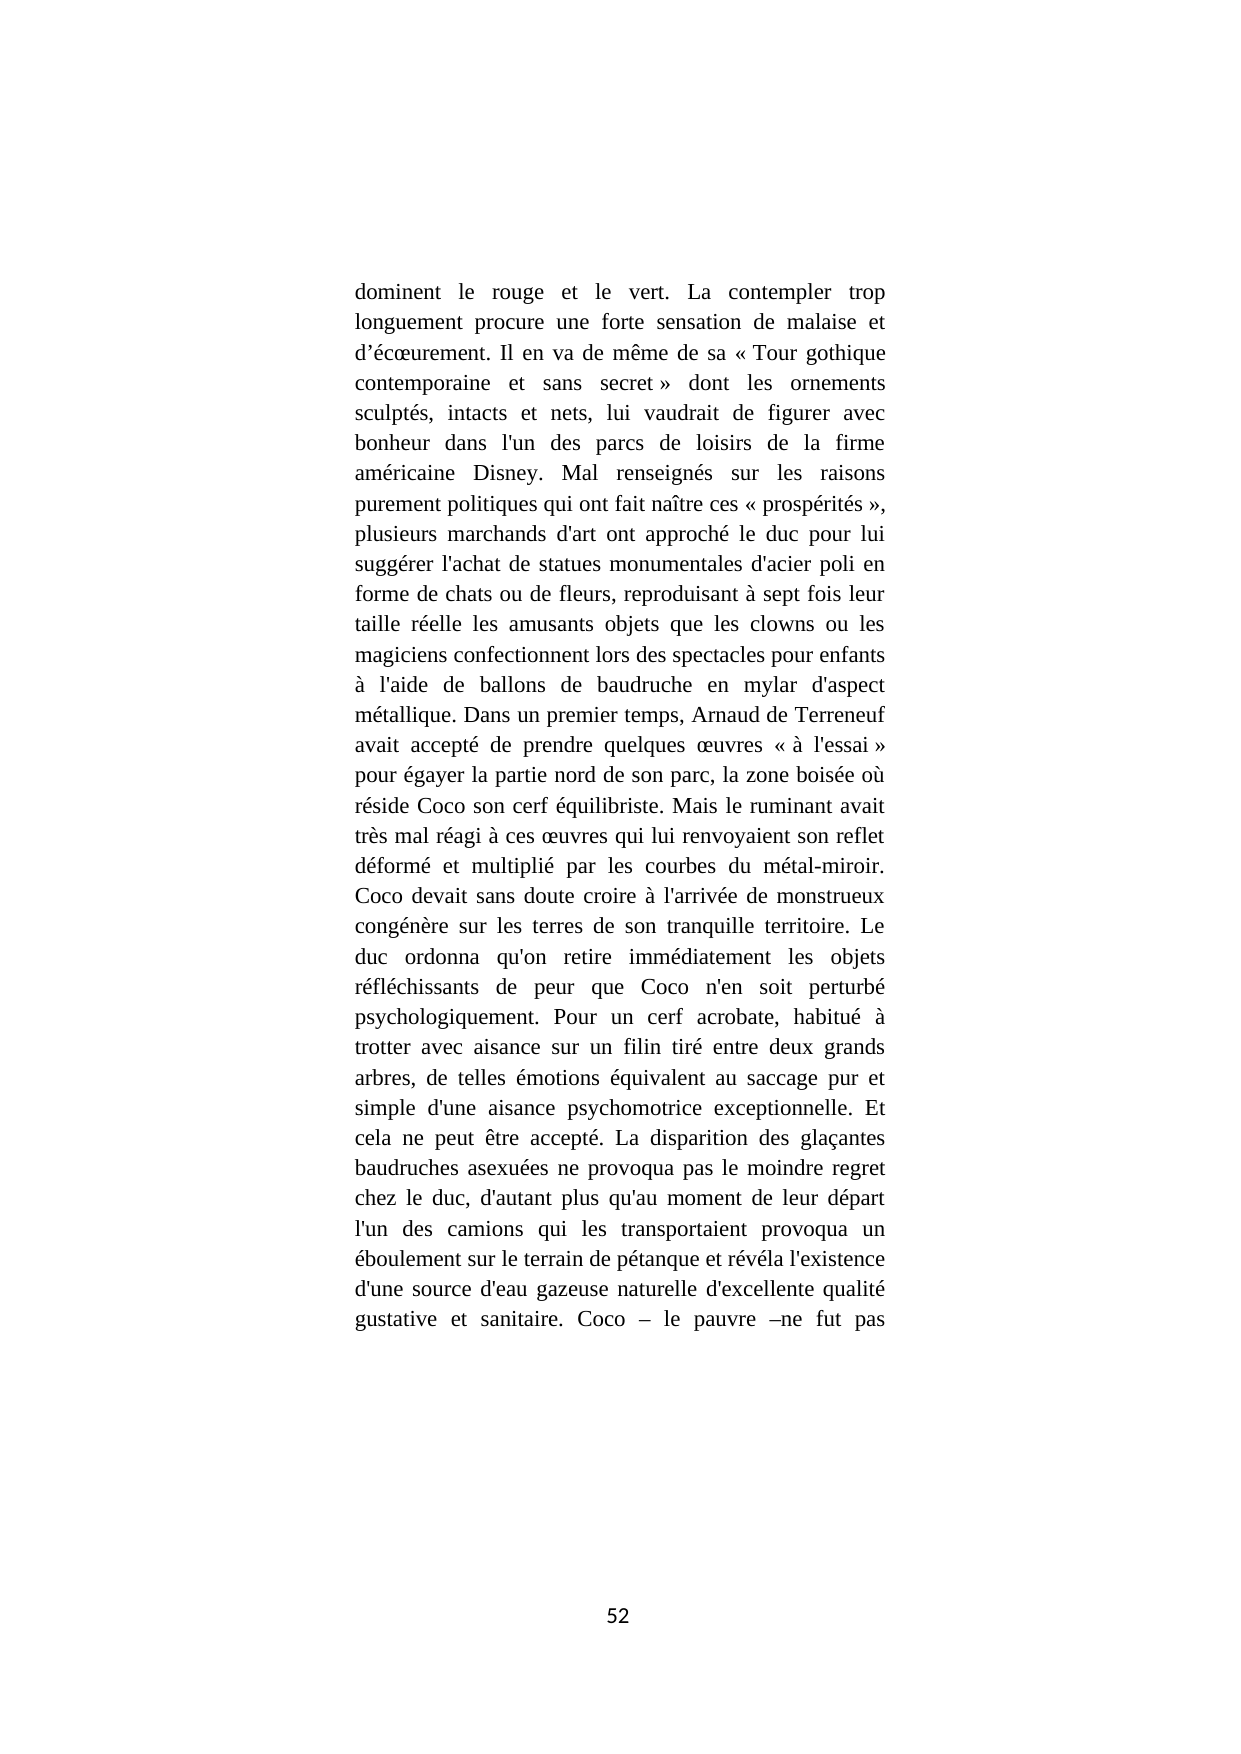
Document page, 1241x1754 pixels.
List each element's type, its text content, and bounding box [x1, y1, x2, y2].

text dominent le rouge et le vert. La contempler trop longuement procure une forte sensation de malaise et d’écœurement. Il en va de même de sa « Tour gothique contemporaine et sans secret » dont les ornements sculptés, intacts et nets, lui vaudrait de figurer avec bonheur dans l'un des parcs de loisirs de la firme américaine Disney. Mal renseignés sur les raisons purement politiques qui ont fait naître ces « prospérités », plusieurs marchands d'art ont approché le duc pour lui suggérer l'achat de statues monumentales d'acier poli en forme de chats ou de fleurs, reproduisant à sept fois leur taille réelle les amusants objets que les clowns ou les magiciens confectionnent lors des spectacles pour enfants à l'aide de ballons de baudruche en mylar d'aspect métallique. Dans un premier temps, Arnaud de Terreneuf avait accepté de prendre quelques œuvres « à l'essai » pour égayer la partie nord de son parc, la zone boisée où réside Coco son cerf équilibriste. Mais le ruminant avait très mal réagi à ces œuvres qui lui renvoyaient son reflet déformé et multiplié par les courbes du métal-miroir. Coco devait sans doute croire à l'arrivée de monstrueux congénère sur les terres de son tranquille territoire. Le duc ordonna qu'on retire immédiatement les objets réfléchissants de peur que Coco n'en soit perturbé psychologiquement. Pour un cerf acrobate, habitué à trotter avec aisance sur un filin tiré entre deux grands arbres, de telles émotions équivalent au saccage pur et simple d'une aisance psychomotrice exceptionnelle. Et cela ne peut être accepté. La disparition des glaçantes baudruches asexuées ne provoqua pas le moindre regret chez le duc, d'autant plus qu'au moment de leur départ l'un des camions qui les transportaient provoqua un éboulement sur le terrain de pétanque et révéla l'existence d'une source d'eau gazeuse naturelle d'excellente qualité gustative et sanitaire. Coco – le pauvre –ne fut pas [354, 278, 886, 1332]
